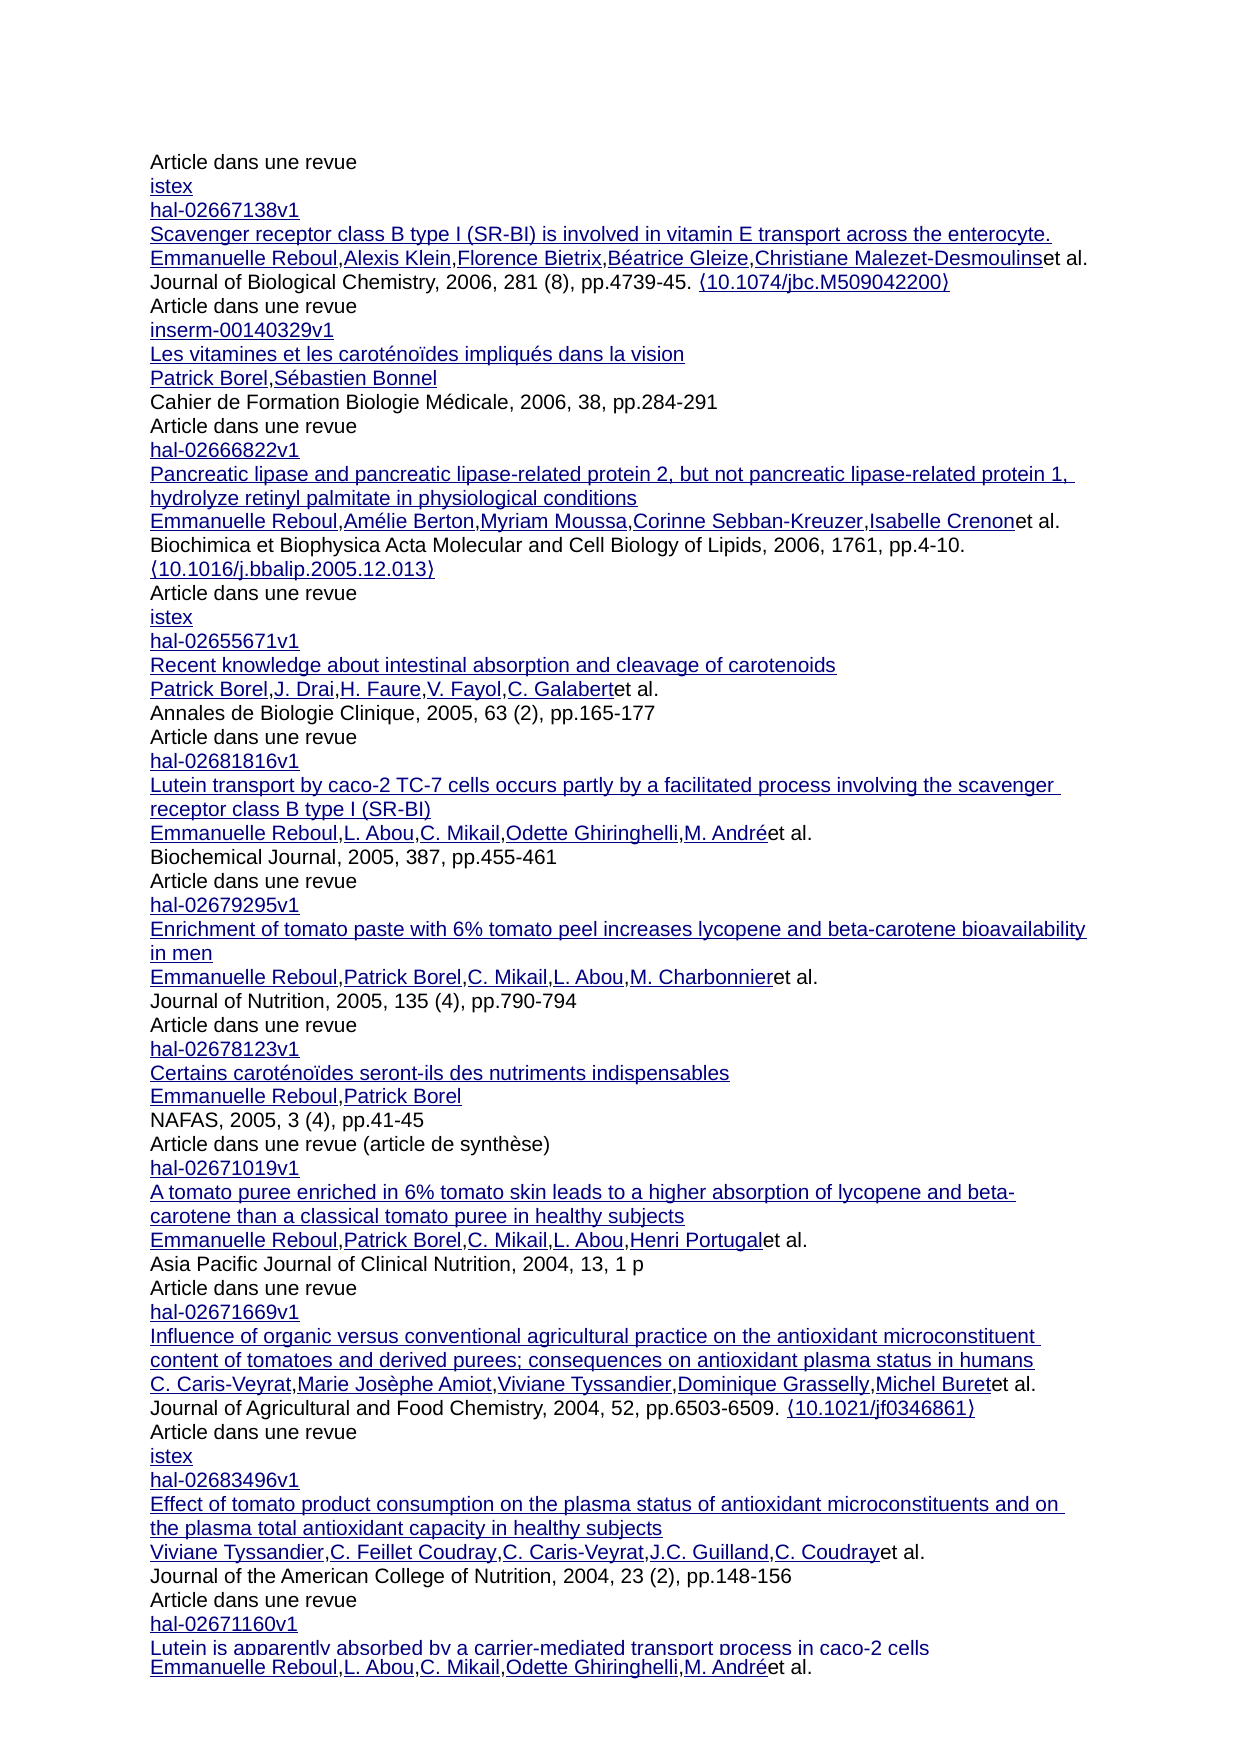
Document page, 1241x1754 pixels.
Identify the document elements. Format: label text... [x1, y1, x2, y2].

table_cell Article dans une revue istex hal-02667138v1 [150, 150, 1090, 222]
table_cell Enrichment of tomato paste with 6% tomato peel increases lycopene and beta-carotene bioavailability in men Emmanuelle Reboul,Patrick Borel,C. Mikail,L. Abou,M. Charbonnieret al. Journal of Nutrition, 2005, 135 (4), pp.790-794 Article dans une revue hal-02678123v1 [150, 917, 1090, 1060]
table_cell A tomato puree enriched in 6% tomato skin leads to a higher absorption of lycopene and beta-carotene than a classical tomato puree in healthy subjects Emmanuelle Reboul,Patrick Borel,C. Mikail,L. Abou,Henri Portugalet al. Asia Pacific Journal of Clinical Nutrition, 2004, 13, 1 p Article dans une revue hal-02671669v1 [150, 1180, 1090, 1324]
table_cell Certains caroténoïdes seront-ils des nutriments indispensables Emmanuelle Reboul,Patrick Borel NAFAS, 2005, 3 (4), pp.41-45 Article dans une revue (article de synthèse) hal-02671019v1 [150, 1060, 1090, 1180]
table_cell Recent knowledge about intestinal absorption and cleavage of carotenoids Patrick Borel,J. Drai,H. Faure,V. Fayol,C. Galabertet al. Annales de Biologie Clinique, 2005, 63 (2), pp.165-177 Article dans une revue hal-02681816v1 [150, 653, 1090, 773]
table_cell Lutein is apparently absorbed by a carrier-mediated transport process in caco-2 cells Emmanuelle Reboul,L. Abou,C. Mikail,Odette Ghiringhelli,M. Andréet al. [150, 1635, 1090, 1679]
table_cell Effect of tomato product consumption on the plasma status of antioxidant microconstituents and on the plasma total antioxidant capacity in healthy subjects Viviane Tyssandier,C. Feillet Coudray,C. Caris-Veyrat,J.C. Guilland,C. Coudrayet al. Journal of the American College of Nutrition, 2004, 23 (2), pp.148-156 Article dans une revue hal-02671160v1 [150, 1492, 1090, 1635]
table_cell Influence of organic versus conventional agricultural practice on the antioxidant microconstituent content of tomatoes and derived purees; consequences on antioxidant plasma status in humans C. Caris-Veyrat,Marie Josèphe Amiot,Viviane Tyssandier,Dominique Grasselly,Michel Buretet al. Journal of Agricultural and Food Chemistry, 2004, 52, pp.6503-6509. ⟨10.1021/jf0346861⟩ Article dans une revue istex hal-02683496v1 [150, 1324, 1090, 1492]
table_cell Lutein transport by caco-2 TC-7 cells occurs partly by a facilitated process involving the scavenger receptor class B type I (SR-BI) Emmanuelle Reboul,L. Abou,C. Mikail,Odette Ghiringhelli,M. Andréet al. Biochemical Journal, 2005, 387, pp.455-461 Article dans une revue hal-02679295v1 [150, 773, 1090, 917]
table_cell Les vitamines et les caroténoïdes impliqués dans la vision Patrick Borel,Sébastien Bonnel Cahier de Formation Biologie Médicale, 2006, 38, pp.284-291 Article dans une revue hal-02666822v1 [150, 342, 1090, 461]
table_cell Pancreatic lipase and pancreatic lipase-related protein 2, but not pancreatic lipase-related protein 1, hydrolyze retinyl palmitate in physiological conditions Emmanuelle Reboul,Amélie Berton,Myriam Moussa,Corinne Sebban-Kreuzer,Isabelle Crenonet al. Biochimica et Biophysica Acta Molecular and Cell Biology of Lipids, 2006, 1761, pp.4-10. ⟨10.1016/j.bbalip.2005.12.013⟩ Article dans une revue istex hal-02655671v1 [150, 461, 1090, 653]
table_cell Scavenger receptor class B type I (SR-BI) is involved in vitamin E transport across the enterocyte. Emmanuelle Reboul,Alexis Klein,Florence Bietrix,Béatrice Gleize,Christiane Malezet-Desmoulinset al. Journal of Biological Chemistry, 2006, 281 (8), pp.4739-45. ⟨10.1074/jbc.M509042200⟩ Article dans une revue inserm-00140329v1 [150, 222, 1090, 342]
